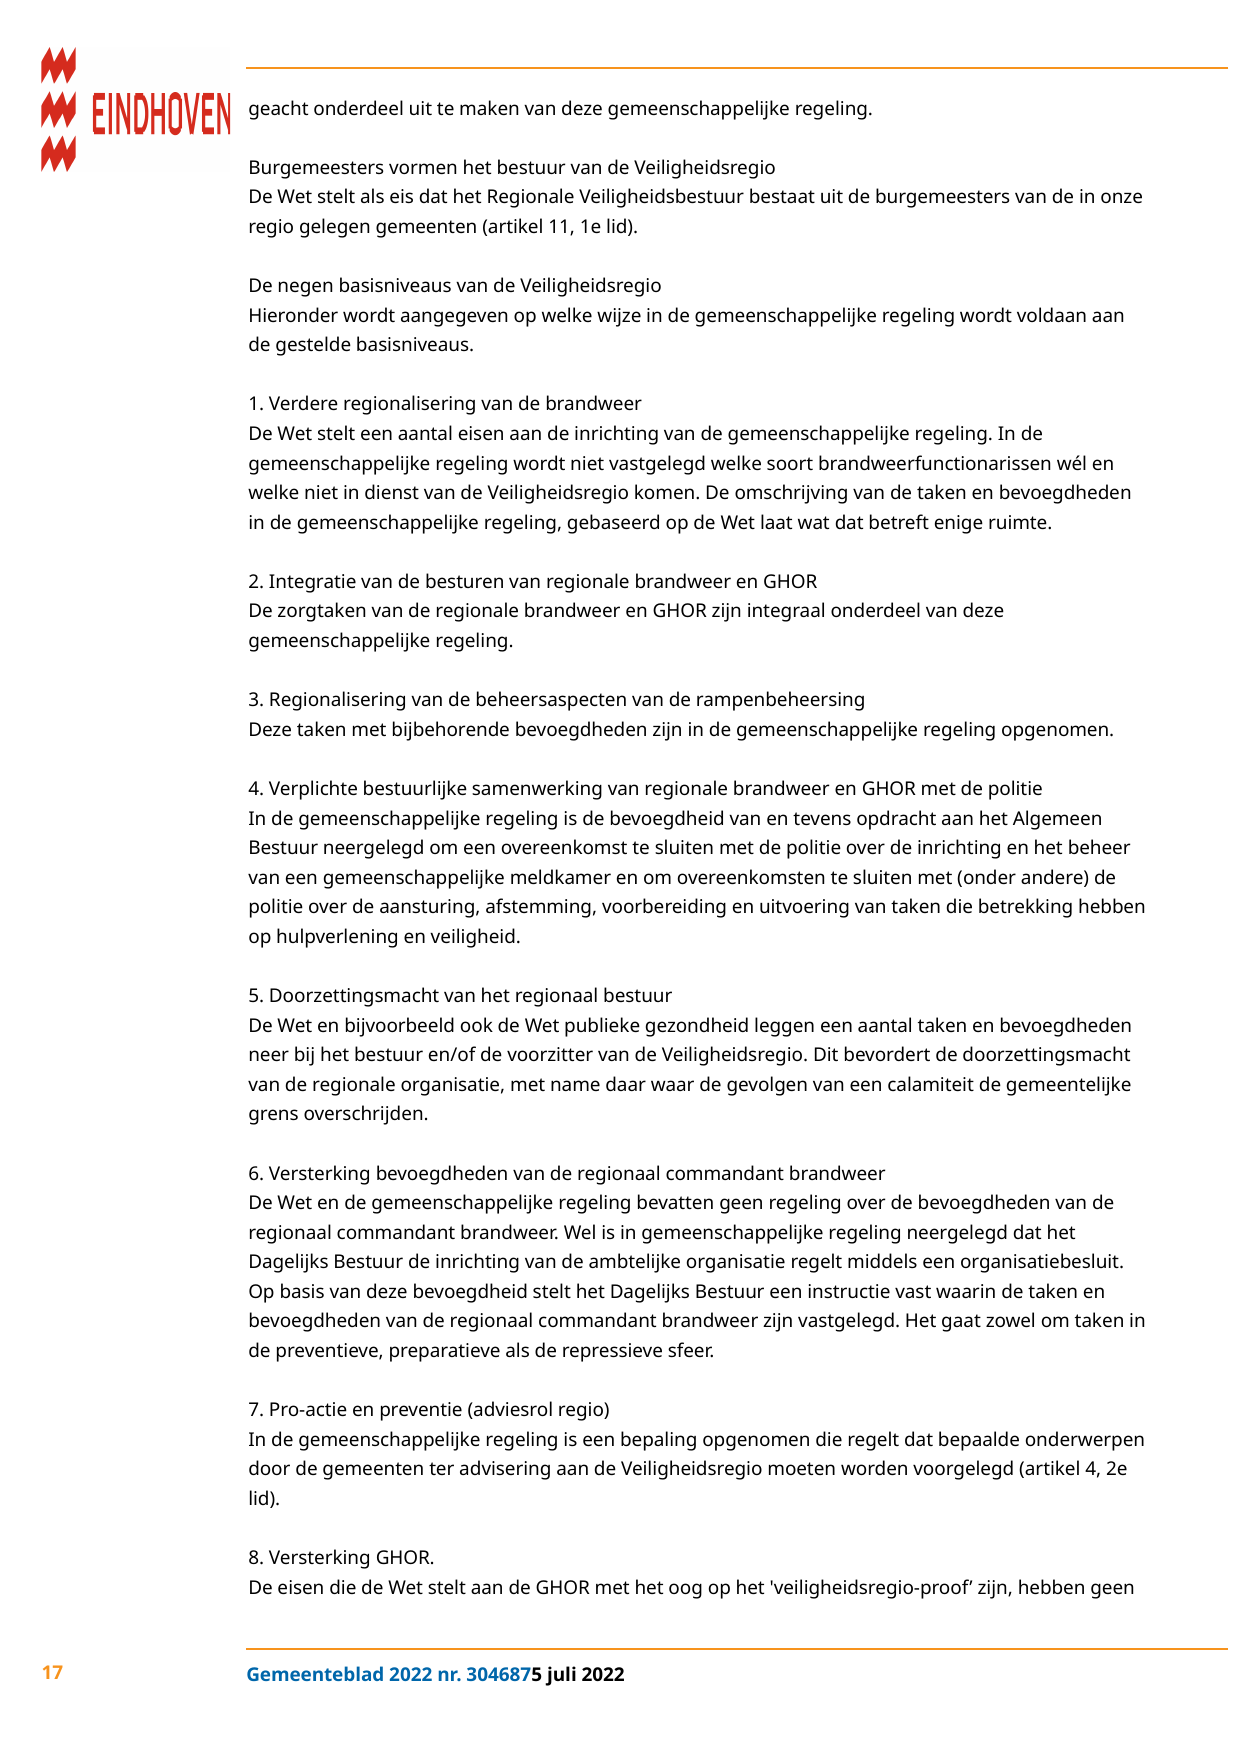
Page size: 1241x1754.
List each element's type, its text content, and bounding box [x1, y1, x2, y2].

text In de gemeenschappelijke regeling is een bepaling opgenomen die regelt dat bepaalde onderwerpen door de gemeenten ter advisering aan de Veiligheidsregio moeten worden voorgelegd (artikel 4, 2e lid). [248, 1426, 1152, 1511]
text 6. Versterking bevoegdheden van de regionaal commandant brandweer [248, 1160, 1152, 1186]
text Deze taken met bijbehorende bevoegdheden zijn in de gemeenschappelijke regeling opgenomen. [248, 716, 1152, 742]
text De Wet en de gemeenschappelijke regeling bevatten geen regeling over de bevoegdheden van de regionaal commandant brandweer. Wel is in gemeenschappelijke regeling neergelegd dat het Dagelijks Bestuur de inrichting van de ambtelijke organisatie regelt middels een organisatiebesluit. Op basis van deze bevoegdheid stelt het Dagelijks Bestuur een instructie vast waarin de taken en bevoegdheden van de regionaal commandant brandweer zijn vastgelegd. Het gaat zowel om taken in de preventieve, preparatieve als de repressieve sfeer. [248, 1189, 1152, 1363]
text 1. Verdere regionalisering van de brandweer [248, 391, 1152, 416]
text 7. Pro-actie en preventie (adviesrol regio) [248, 1396, 1152, 1422]
text De negen basisniveaus van de Veiligheidsregio [248, 272, 1152, 298]
text 4. Verplichte bestuurlijke samenwerking van regionale brandweer en GHOR met de politie [248, 775, 1152, 801]
picture [41, 47, 231, 172]
text 3. Regionalisering van de beheersaspecten van de rampenbeheersing [248, 686, 1152, 712]
text geacht onderdeel uit te maken van deze gemeenschappelijke regeling. [248, 95, 1152, 121]
text 8. Versterking GHOR. [248, 1544, 1152, 1570]
text De eisen die de Wet stelt aan de GHOR met het oog op het 'veiligheidsregio-proof’ zijn, hebben geen [248, 1574, 1152, 1600]
text De Wet en bijvoorbeeld ook de Wet publieke gezondheid leggen een aantal taken en bevoegdheden neer bij het bestuur en/of de voorzitter van de Veiligheidsregio. Dit bevordert de doorzettingsmacht van de regionale organisatie, met name daar waar de gevolgen van een calamiteit de gemeentelijke grens overschrijden. [248, 1012, 1152, 1126]
text 2. Integratie van de besturen van regionale brandweer en GHOR [248, 568, 1152, 594]
text In de gemeenschappelijke regeling is de bevoegdheid van en tevens opdracht aan het Algemeen Bestuur neergelegd om een overeenkomst te sluiten met de politie over de inrichting en het beheer van een gemeenschappelijke meldkamer en om overeenkomsten te sluiten met (onder andere) de politie over de aansturing, afstemming, voorbereiding en uitvoering van taken die betrekking hebben op hulpverlening en veiligheid. [248, 805, 1152, 949]
text Burgemeesters vormen het bestuur van de Veiligheidsregio [248, 154, 1152, 180]
text De Wet stelt een aantal eisen aan de inrichting van de gemeenschappelijke regeling. In de gemeenschappelijke regeling wordt niet vastgelegd welke soort brandweerfunctionarissen wél en welke niet in dienst van de Veiligheidsregio komen. De omschrijving van de taken en bevoegdheden in de gemeenschappelijke regeling, gebaseerd op de Wet laat wat dat betreft enige ruimte. [248, 420, 1152, 535]
text Hieronder wordt aangegeven op welke wijze in de gemeenschappelijke regeling wordt voldaan aan de gestelde basisniveaus. [248, 302, 1152, 357]
text 5. Doorzettingsmacht van het regionaal bestuur [248, 982, 1152, 1008]
text De zorgtaken van de regionale brandweer en GHOR zijn integraal onderdeel van deze gemeenschappelijke regeling. [248, 598, 1152, 653]
text De Wet stelt als eis dat het Regionale Veiligheidsbestuur bestaat uit de burgemeesters van de in onze regio gelegen gemeenten (artikel 11, 1e lid). [248, 183, 1152, 239]
